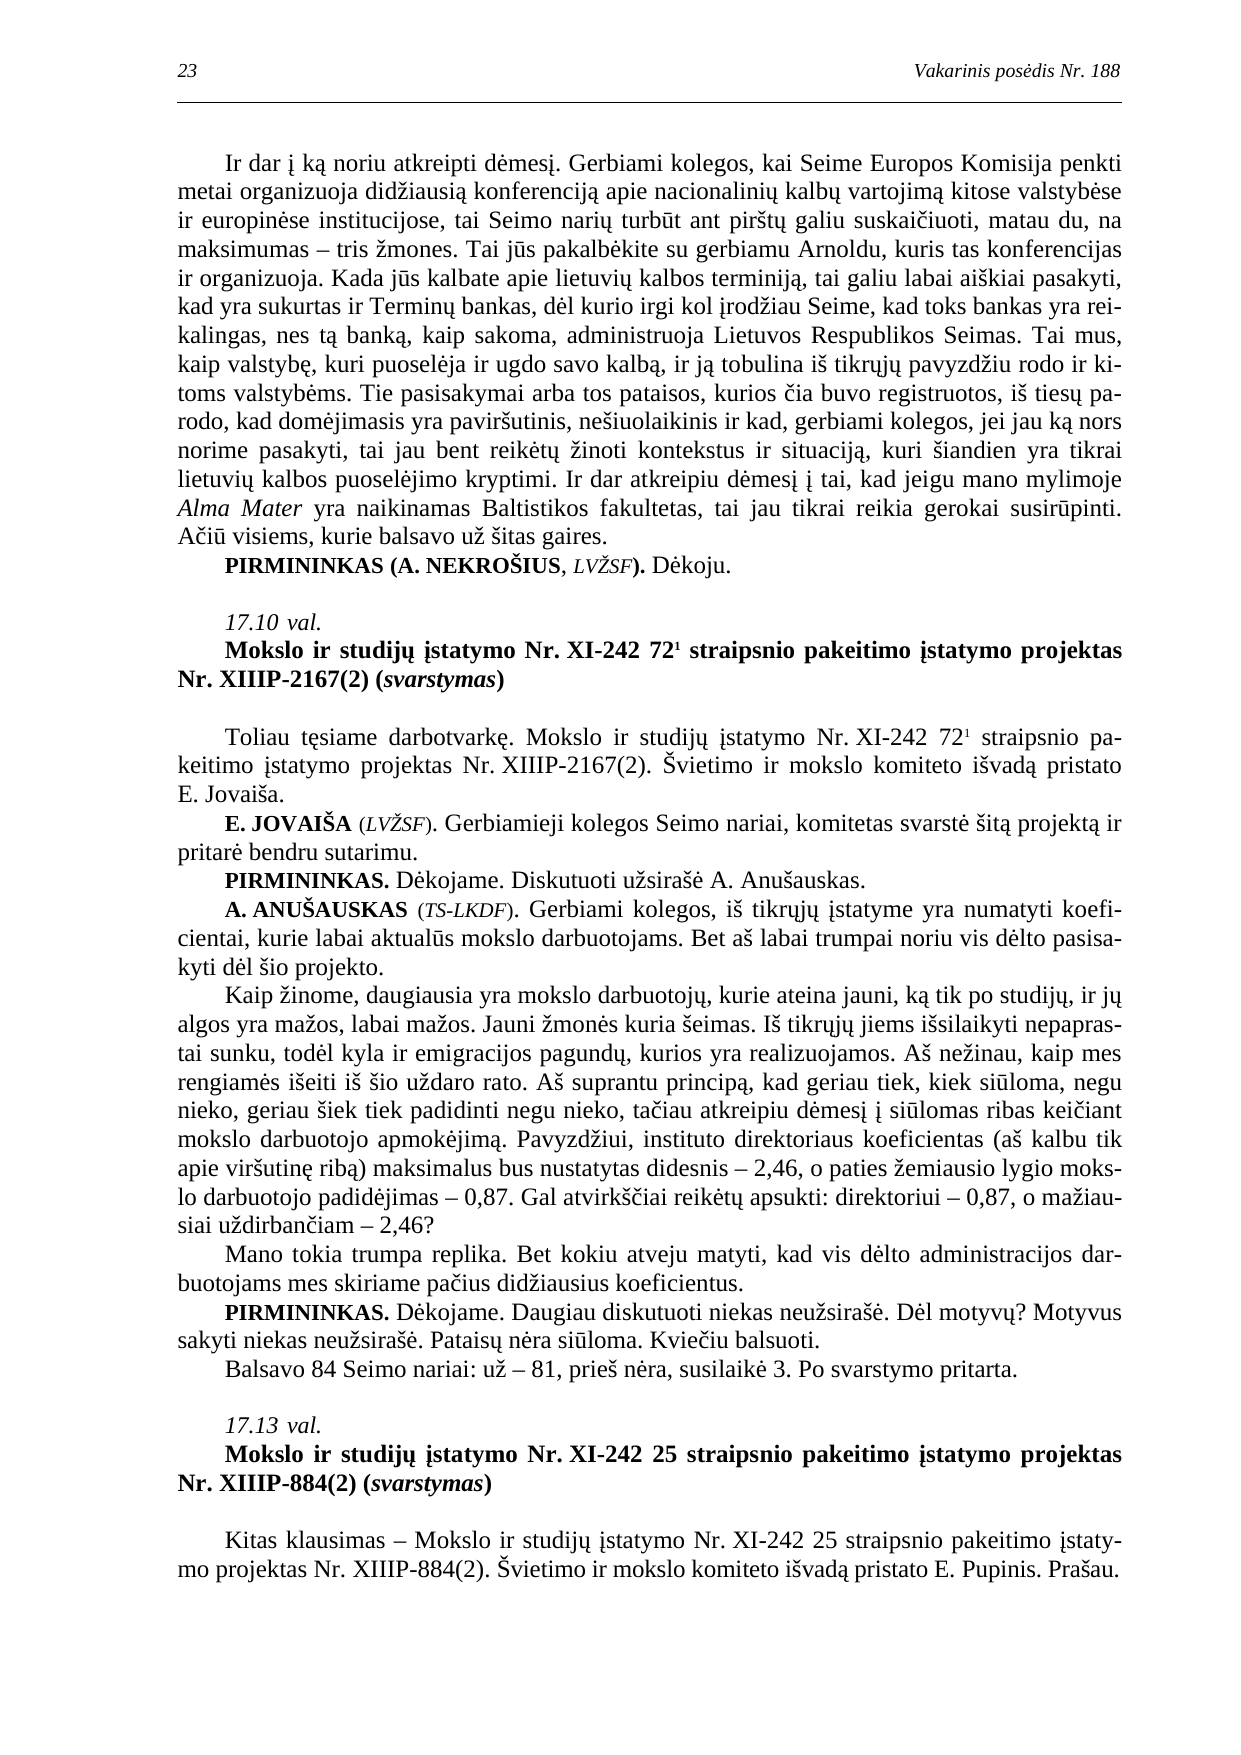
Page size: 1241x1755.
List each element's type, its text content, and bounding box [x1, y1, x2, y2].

text To­liau tę­sia­me dar­bo­tvarkę. Moks­lo ir stu­di­jų įsta­ty­mo Nr. XI-242 721 straips­nio pa­keitimo įsta­ty­mo pro­jek­tas Nr. XIIIP-2167(2). Švie­ti­mo ir moks­lo ko­mi­te­to iš­va­dą pri­sta­to E. Jo­vai­ša. [177, 722, 1122, 808]
text PIRMININKAS. Dė­ko­ja­me. Dis­ku­tuo­ti už­si­ra­šė A. Anu­šaus­kas. [177, 865, 1122, 894]
text Kaip ži­no­me, dau­giau­sia yra moks­lo dar­buo­to­jų, ku­rie at­ei­na jau­ni, ką tik po stu­di­jų, ir jų al­gos yra ma­žos, la­bai ma­žos. Jau­ni žmo­nės ku­ria šei­mas. Iš tik­rų­jų jiems iš­si­lai­ky­ti ne­pa­pras­tai sun­ku, to­dėl ky­la ir emig­ra­ci­jos pa­gun­dų, ku­rios yra re­a­li­zuo­ja­mos. Aš ne­ži­nau, kaip mes ren­gia­mės iš­ei­ti iš šio už­da­ro ra­to. Aš su­pran­tu prin­ci­pą, kad ge­riau tiek, kiek siū­lo­ma, ne­gu nie­ko, ge­riau šiek tiek pa­di­din­ti ne­gu nie­ko, ta­čiau at­krei­piu dė­me­sį į siū­lo­mas ri­bas kei­čiant moks­lo dar­buo­to­jo ap­mo­kė­ji­mą. Pa­vyz­džiui, ins­ti­tu­to di­rek­to­riaus ko­e­fi­cien­tas (aš kal­bu tik apie vir­šu­ti­nę ri­bą) mak­si­ma­lus bus nu­sta­ty­tas di­des­nis – 2,46, o pa­ties že­miau­sio ly­gio moks­lo dar­buo­to­jo pa­di­dė­ji­mas – 0,87. Gal at­virkš­čiai rei­kė­tų ap­suk­ti: di­rek­to­riui – 0,87, o ma­žiau­siai už­dir­ban­čiam – 2,46? [177, 980, 1122, 1239]
text Ir dar į ką no­riu at­kreip­ti dė­me­sį. Ger­bia­mi ko­le­gos, kai Sei­me Eu­ro­pos Ko­mi­si­ja penk­ti me­tai or­ga­ni­zuo­ja di­džiau­sią kon­fe­ren­ci­ją apie na­cio­na­li­nių kal­bų var­to­ji­mą ki­to­se vals­ty­bė­se ir eu­ro­pi­nė­se ins­ti­tu­ci­jo­se, tai Sei­mo na­rių tur­būt ant pirš­tų ga­liu su­skai­čiuo­ti, ma­tau du, na mak­si­mu­mas – tris žmo­nes. Tai jūs pa­kal­bė­ki­te su ger­bia­mu Ar­nol­du, ku­ris tas kon­fe­ren­ci­jas ir or­ga­ni­zuo­ja. Ka­da jūs kal­ba­te apie lie­tu­vių kal­bos ter­mi­ni­ją, tai ga­liu la­bai aiš­kiai pa­sa­ky­ti, kad yra su­kur­tas ir Ter­mi­nų ban­kas, dėl ku­rio ir­gi kol įro­džiau Sei­me, kad toks ban­kas yra rei­ka­lin­gas, nes tą ban­ką, kaip sa­ko­ma, ad­mi­nist­ruo­ja Lie­tu­vos Res­pub­li­kos Sei­mas. Tai mus, kaip vals­ty­bę, ku­ri puo­se­lė­ja ir ug­do sa­vo kal­bą, ir ją to­bu­li­na iš tik­rų­jų pa­vyz­džiu ro­do ir ki­toms vals­ty­bėms. Tie pa­si­sa­ky­mai ar­ba tos pa­tai­sos, ku­rios čia bu­vo re­gist­ruo­tos, iš tie­sų pa­ro­do, kad do­mė­ji­ma­sis yra pa­vir­šu­ti­nis, ne­šiuo­lai­ki­nis ir kad, ger­bia­mi ko­le­gos, jei jau ką nors no­ri­me pa­sa­ky­ti, tai jau bent rei­kė­tų ži­no­ti kon­teks­tus ir si­tu­a­ci­ją, ku­ri šian­dien yra tik­rai lietu­vių kal­bos puo­se­lė­ji­mo kryp­ti­mi. Ir dar at­krei­piu dė­me­sį į tai, kad jei­gu ma­no my­li­moje Al­ma Ma­ter yra nai­ki­na­mas Bal­tis­ti­kos fa­kul­te­tas, tai jau tik­rai rei­kia ge­ro­kai su­si­rū­pin­ti. Ačiū vi­siems, ku­rie bal­sa­vo už ši­tas gai­res. [177, 148, 1122, 550]
text PIRMININKAS (A. NEKROŠIUS, LVŽSF). Dė­ko­ju. [177, 550, 1122, 579]
text Ma­no to­kia trum­pa re­pli­ka. Bet ko­kiu at­ve­ju ma­ty­ti, kad vis dėl­to ad­mi­nist­ra­ci­jos dar­buo­to­jams mes ski­ria­me pa­čius di­džiau­sius ko­e­fi­cien­tus. [177, 1239, 1122, 1297]
text Moks­lo ir stu­di­jų įsta­ty­mo Nr. XI-242 25 straips­nio pa­kei­ti­mo įsta­ty­mo pro­jek­tas Nr. XIIIP-884(2) (svars­ty­mas) [177, 1439, 1122, 1497]
text E. JOVAIŠA (LVŽSF). Ger­bia­mie­ji ko­le­gos Sei­mo na­riai, ko­mi­te­tas svars­tė ši­tą pro­jek­tą ir pri­ta­rė ben­dru su­ta­ri­mu. [177, 808, 1122, 865]
text 17.10 val. [224, 608, 1122, 635]
text 17.13 val. [224, 1412, 1122, 1439]
text Bal­sa­vo 84 Sei­mo na­riai: už – 81, prieš nė­ra, su­si­lai­kė 3. Po svars­ty­mo pri­tar­ta. [177, 1354, 1122, 1383]
text A. ANUŠAUSKAS (TS-LKDF). Ger­bia­mi ko­le­gos, iš tik­rų­jų įsta­ty­me yra nu­ma­ty­ti ko­e­fi­cien­tai, ku­rie la­bai ak­tu­a­lūs moks­lo dar­buo­to­jams. Bet aš la­bai trum­pai no­riu vis dėl­to pa­si­sa­ky­ti dėl šio pro­jek­to. [177, 894, 1122, 980]
text Ki­tas klau­si­mas – Moks­lo ir stu­di­jų įsta­ty­mo Nr. XI-242 25 straips­nio pa­kei­ti­mo įsta­ty­mo pro­jek­tas Nr. XIIIP-884(2). Švie­ti­mo ir moks­lo ko­mi­te­to iš­va­dą pri­sta­to E. Pu­pi­nis. Pra­šau. [177, 1525, 1122, 1583]
text PIRMININKAS. Dė­ko­ja­me. Dau­giau dis­ku­tuo­ti nie­kas ne­už­si­ra­šė. Dėl mo­ty­vų? Mo­ty­vus sa­ky­ti nie­kas ne­už­si­ra­šė. Pa­tai­sų nė­ra siū­lo­ma. Kvie­čiu bal­suo­ti. [177, 1297, 1122, 1354]
text Moks­lo ir stu­di­jų įsta­ty­mo Nr. XI-242 721 straips­nio pa­kei­ti­mo įsta­ty­mo pro­jek­tas Nr. XIIIP-2167(2) (svars­ty­mas) [177, 635, 1122, 693]
